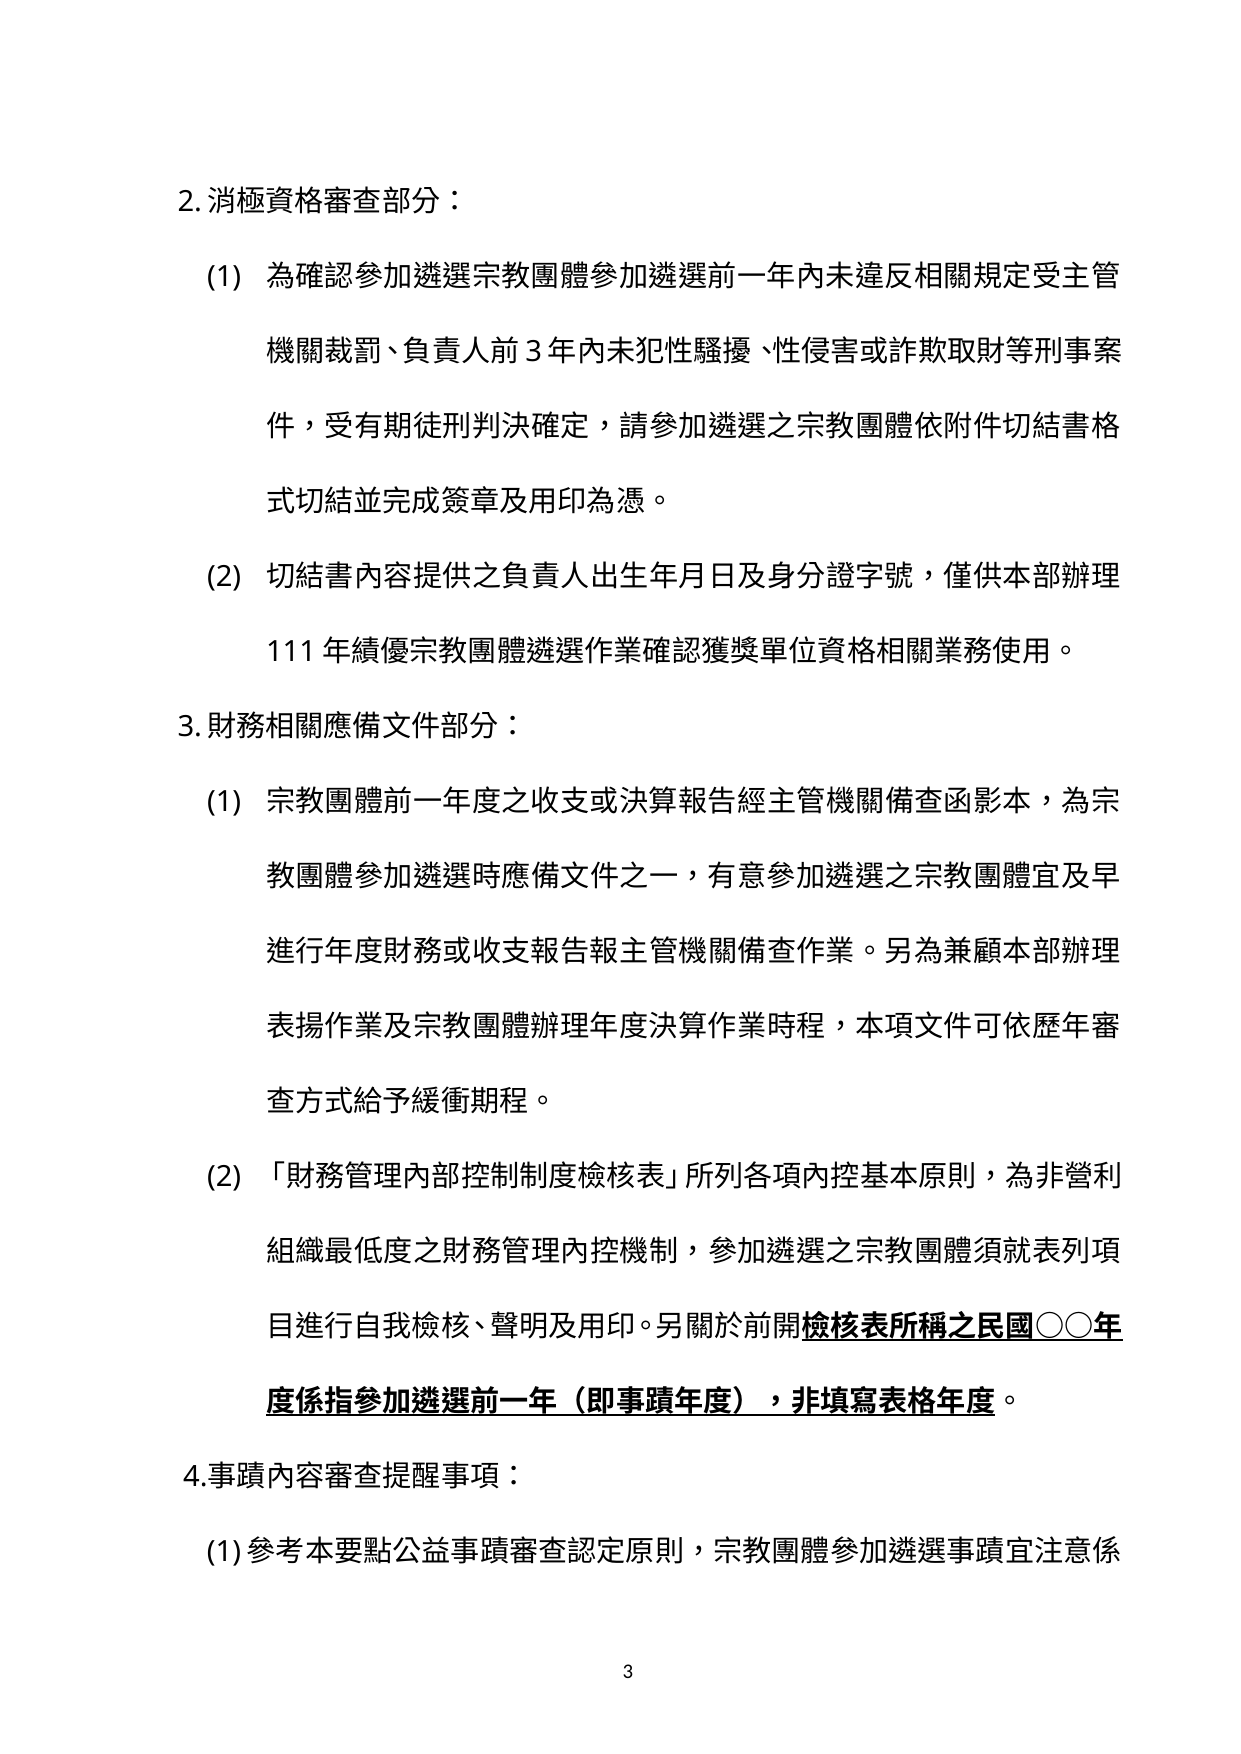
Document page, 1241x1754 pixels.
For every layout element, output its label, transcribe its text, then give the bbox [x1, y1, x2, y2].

list 財務相關應備文件部分： [177, 687, 1122, 762]
list 切結書內容提供之負責人出生年月日及身分證字號，僅供本部辦理111年績優宗教團體遴選作業確認獲獎單位資格相關業務使用。 [207, 537, 1122, 687]
text (1) 參考本要點公益事蹟審查認定原則，宗教團體參加遴選事蹟宜注意係 [207, 1512, 1122, 1587]
list 消極資格審查部分： [177, 162, 1122, 237]
list 為確認參加遴選宗教團體參加遴選前一年內未違反相關規定受主管機關裁罰、負責人前3年內未犯性騷擾、性侵害或詐欺取財等刑事案件，受有期徒刑判決確定，請參加遴選之宗教團體依附件切結書格式切結並完成簽章及用印為憑。 [207, 237, 1122, 537]
list 「財務管理內部控制制度檢核表」所列各項內控基本原則，為非營利組織最低度之財務管理內控機制，參加遴選之宗教團體須就表列項目進行自我檢核、聲明及用印。另關於前開檢核表所稱之民國○○年度係指參加遴選前一年（即事蹟年度），非填寫表格年度。 [207, 1137, 1122, 1437]
text 4.事蹟內容審查提醒事項： [183, 1437, 1122, 1512]
list 宗教團體前一年度之收支或決算報告經主管機關備查函影本，為宗教團體參加遴選時應備文件之一，有意參加遴選之宗教團體宜及早進行年度財務或收支報告報主管機關備查作業。另為兼顧本部辦理表揚作業及宗教團體辦理年度決算作業時程，本項文件可依歷年審查方式給予緩衝期程。 [207, 762, 1122, 1137]
